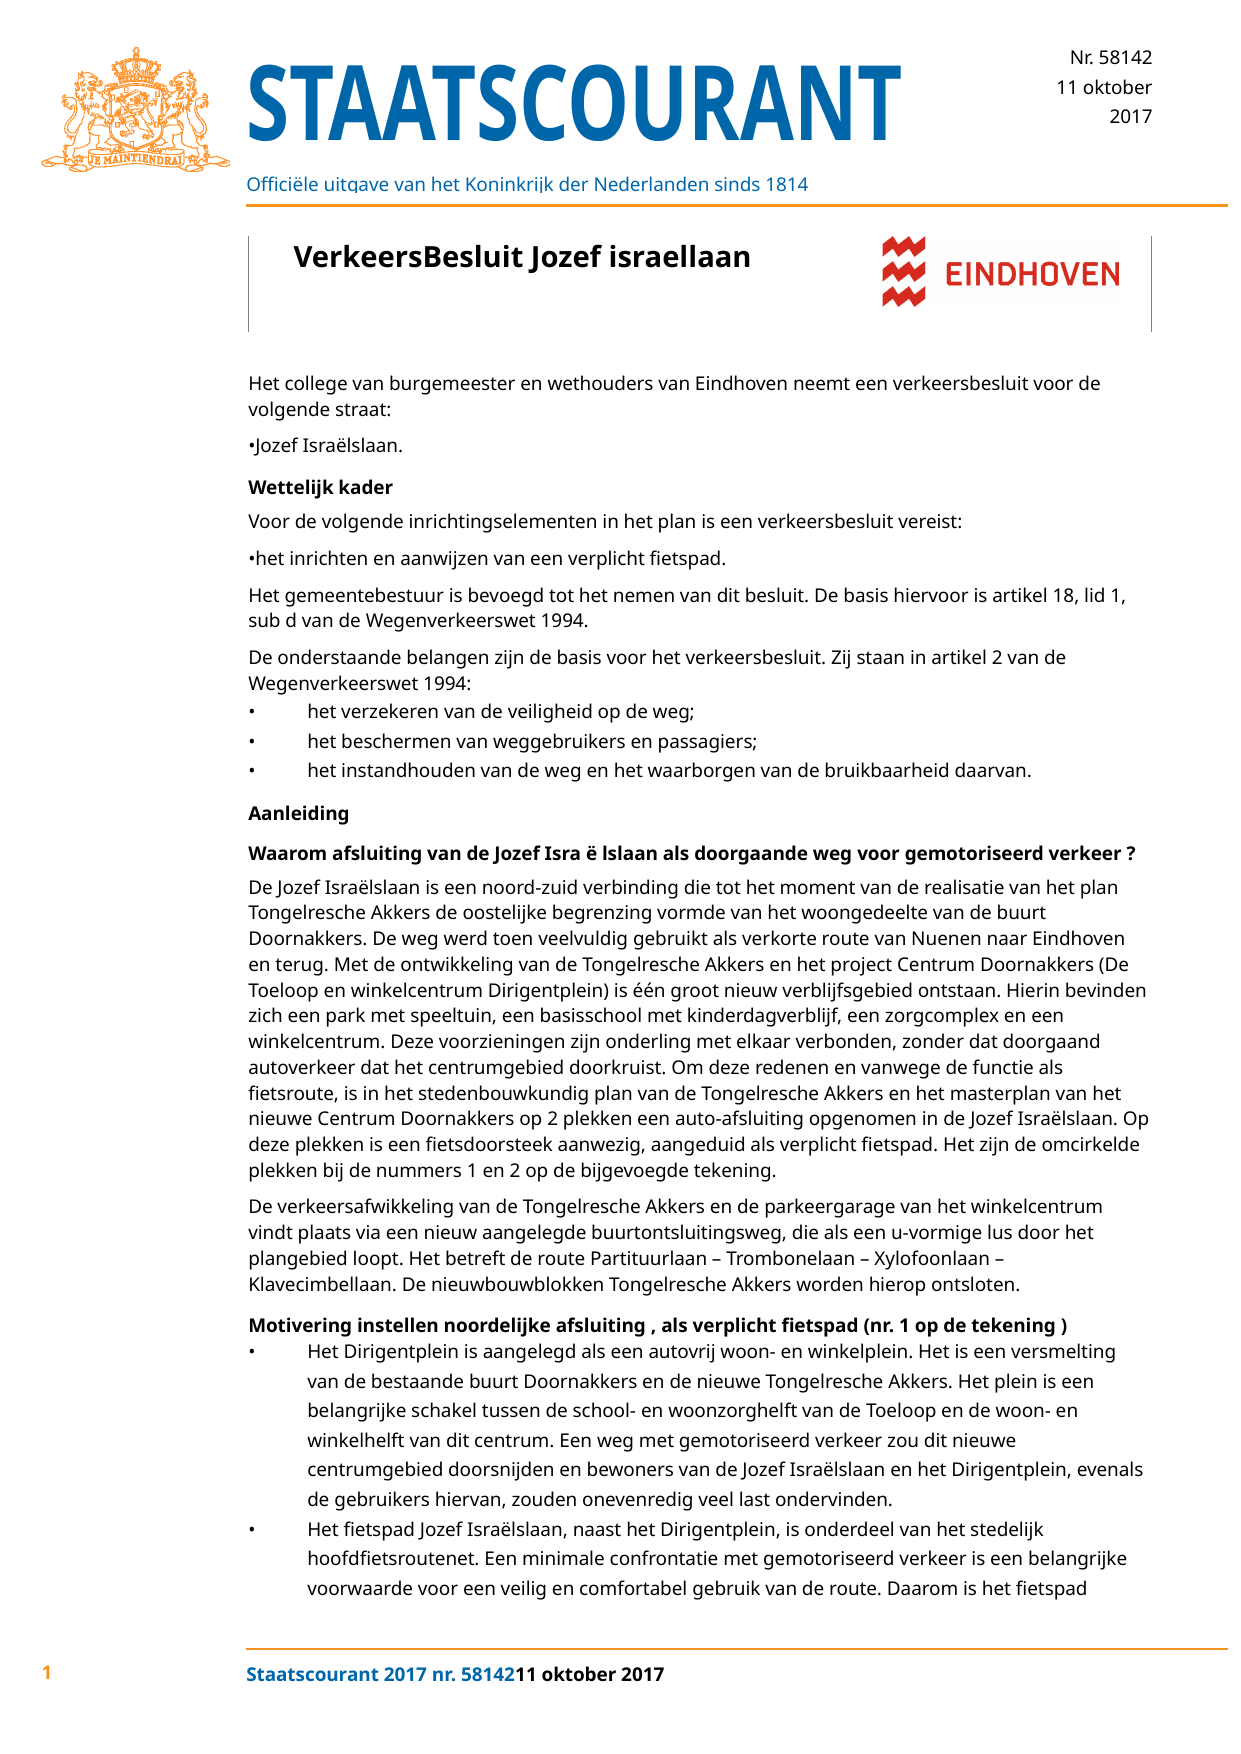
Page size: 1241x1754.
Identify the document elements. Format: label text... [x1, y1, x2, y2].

list het beschermen van weggebruikers en passagiers; [248, 728, 1152, 753]
text •Jozef Israëlslaan. [248, 432, 1152, 458]
table_header VerkeersBesluit Jozef israellaan [249, 236, 850, 332]
text Wettelijk kader [248, 474, 1152, 500]
list het verzekeren van de veiligheid op de weg; [248, 698, 1152, 724]
picture [41, 47, 231, 172]
list het instandhouden van de weg en het waarborgen van de bruikbaarheid daarvan. [248, 757, 1152, 783]
table_header [850, 236, 1151, 332]
text •het inrichten en aanwijzen van een verplicht fietspad. [248, 545, 1152, 571]
text De onderstaande belangen zijn de basis voor het verkeersbesluit. Zij staan in artikel 2 van de Wegenverkeerswet 1994: [248, 644, 1152, 696]
text De verkeersafwikkeling van de Tongelresche Akkers en de parkeergarage van het winkelcentrum vindt plaats via een nieuw aangelegde buurtontsluitingsweg, die als een u-vormige lus door het plangebied loopt. Het betreft de route Partituurlaan – Trombonelaan – Xylofoonlaan – Klavecimbellaan. De nieuwbouwblokken Tongelresche Akkers worden hierop ontsloten. [248, 1193, 1152, 1296]
text Het gemeentebestuur is bevoegd tot het nemen van dit besluit. De basis hiervoor is artikel 18, lid 1, sub d van de Wegenverkeerswet 1994. [248, 582, 1152, 633]
text Motivering instellen noordelijke afsluiting , als verplicht fietspad (nr. 1 op de tekening ) [248, 1313, 1152, 1338]
picture [882, 236, 1119, 307]
list Het Dirigentplein is aangelegd als een autovrij woon- en winkelplein. Het is een versmelting van de bestaande buurt Doornakkers en de nieuwe Tongelresche Akkers. Het plein is een belangrijke schakel tussen de school- en woonzorghelft van de Toeloop en de woon- en winkelhelft van dit centrum. Een weg met gemotoriseerd verkeer zou dit nieuwe centrumgebied doorsnijden en bewoners van de Jozef Israëlslaan en het Dirigentplein, evenals de gebruikers hiervan, zouden onevenredig veel last ondervinden. [248, 1338, 1152, 1512]
text Waarom afsluiting van de Jozef Isra ë lslaan als doorgaande weg voor gemotoriseerd verkeer ? [248, 840, 1152, 866]
text Voor de volgende inrichtingselementen in het plan is een verkeersbesluit vereist: [248, 508, 1152, 534]
text Aanleiding [248, 801, 1152, 826]
text Het college van burgemeester en wethouders van Eindhoven neemt een verkeersbesluit voor de volgende straat: [248, 370, 1152, 422]
text De Jozef Israëlslaan is een noord-zuid verbinding die tot het moment van de realisatie van het plan Tongelresche Akkers de oostelijke begrenzing vormde van het woongedeelte van de buurt Doornakkers. De weg werd toen veelvuldig gebruikt als verkorte route van Nuenen naar Eindhoven en terug. Met de ontwikkeling van de Tongelresche Akkers en het project Centrum Doornakkers (De Toeloop en winkelcentrum Dirigentplein) is één groot nieuw verblijfsgebied ontstaan. Hierin bevinden zich een park met speeltuin, een basisschool met kinderdagverblijf, een zorgcomplex en een winkelcentrum. Deze voorzieningen zijn onderling met elkaar verbonden, zonder dat doorgaand autoverkeer dat het centrumgebied doorkruist. Om deze redenen en vanwege de functie als fietsroute, is in het stedenbouwkundig plan van de Tongelresche Akkers en het masterplan van het nieuwe Centrum Doornakkers op 2 plekken een auto-afsluiting opgenomen in de Jozef Israëlslaan. Op deze plekken is een fietsdoorsteek aanwezig, aangeduid als verplicht fietspad. Het zijn de omcirkelde plekken bij de nummers 1 en 2 op de bijgevoegde tekening. [248, 874, 1152, 1183]
list Het fietspad Jozef Israëlslaan, naast het Dirigentplein, is onderdeel van het stedelijk hoofdfietsroutenet. Een minimale confrontatie met gemotoriseerd verkeer is een belangrijke voorwaarde voor een veilig en comfortabel gebruik van de route. Daarom is het fietspad [248, 1516, 1152, 1601]
